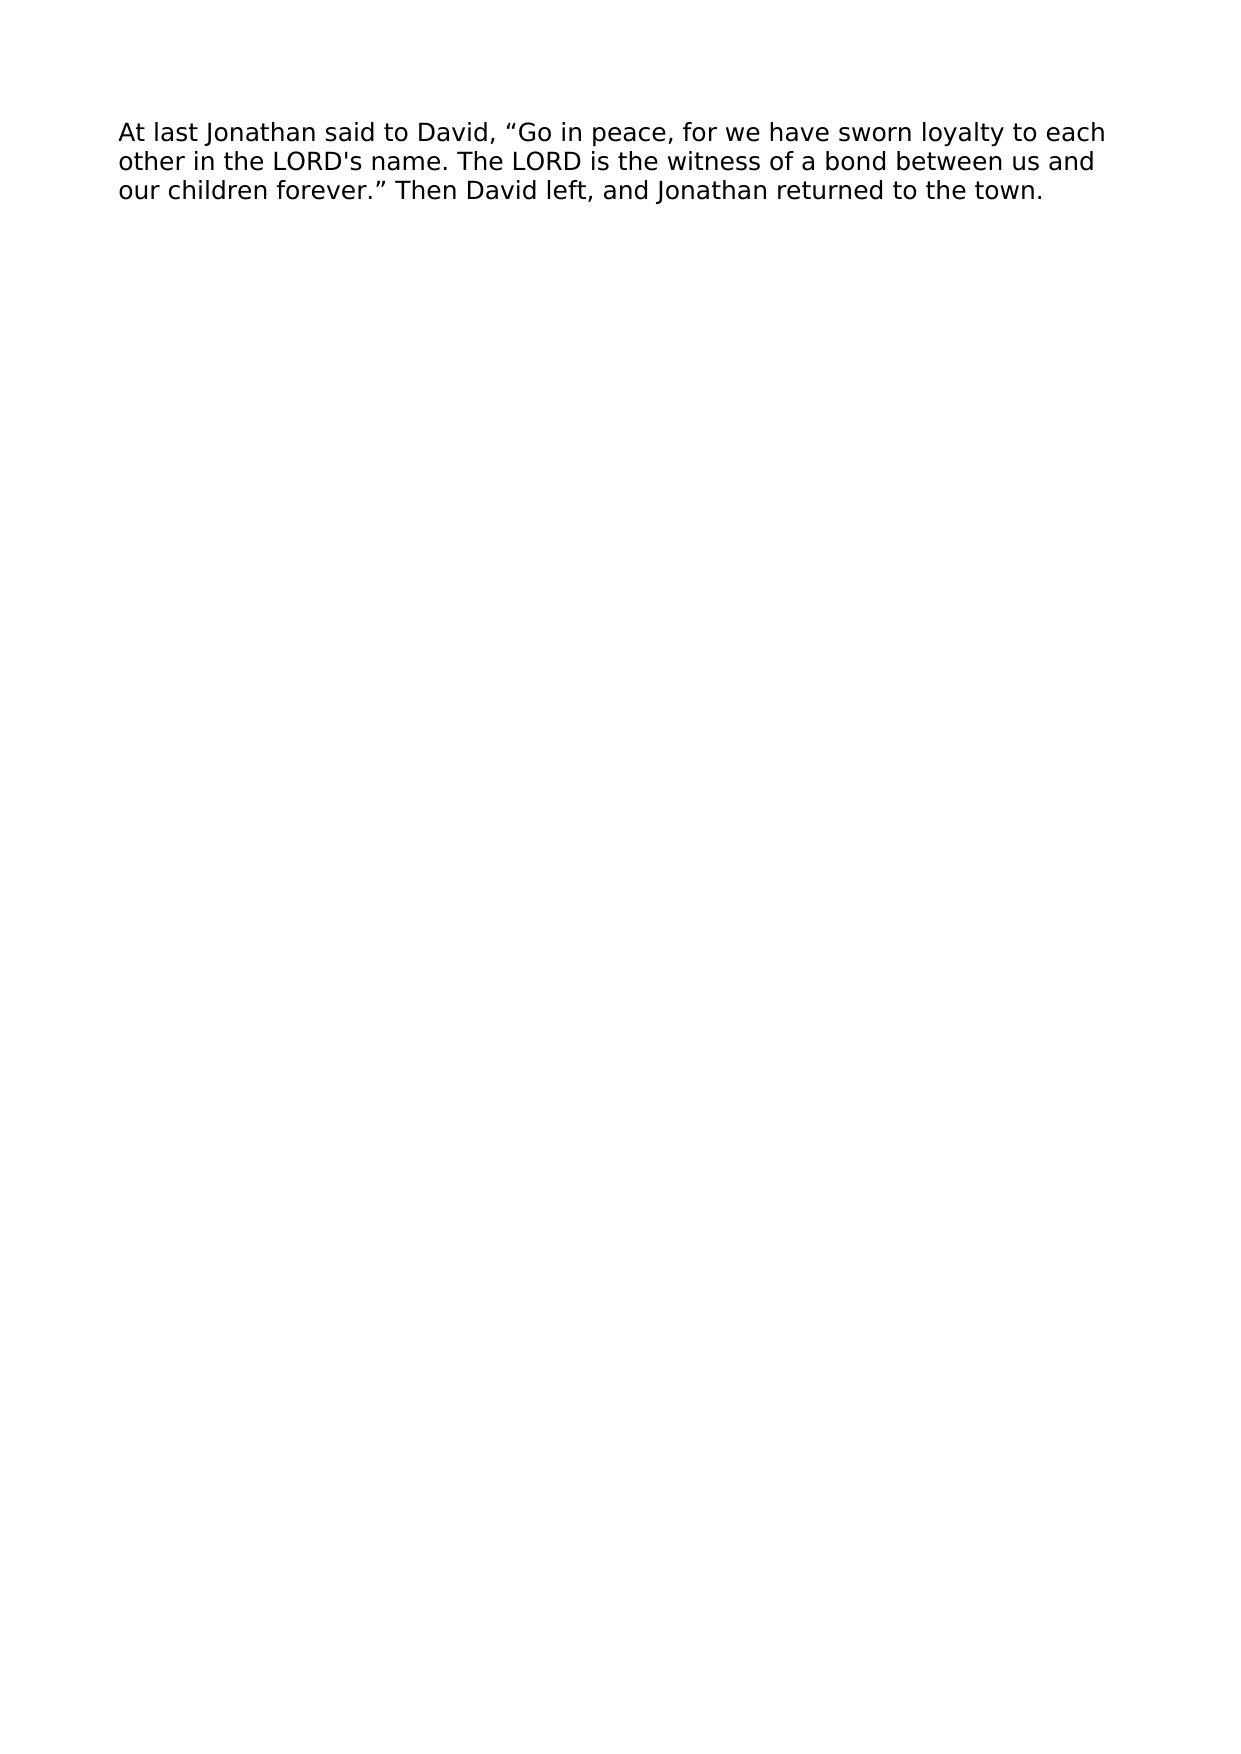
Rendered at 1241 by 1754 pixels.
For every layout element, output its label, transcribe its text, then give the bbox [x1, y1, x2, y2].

text At last Jonathan said to David, “Go in peace, for we have sworn loyalty to each other in the LORD's name. The LORD is the witness of a bond between us and our children forever.” Then David left, and Jonathan returned to the town. [118, 118, 1122, 206]
